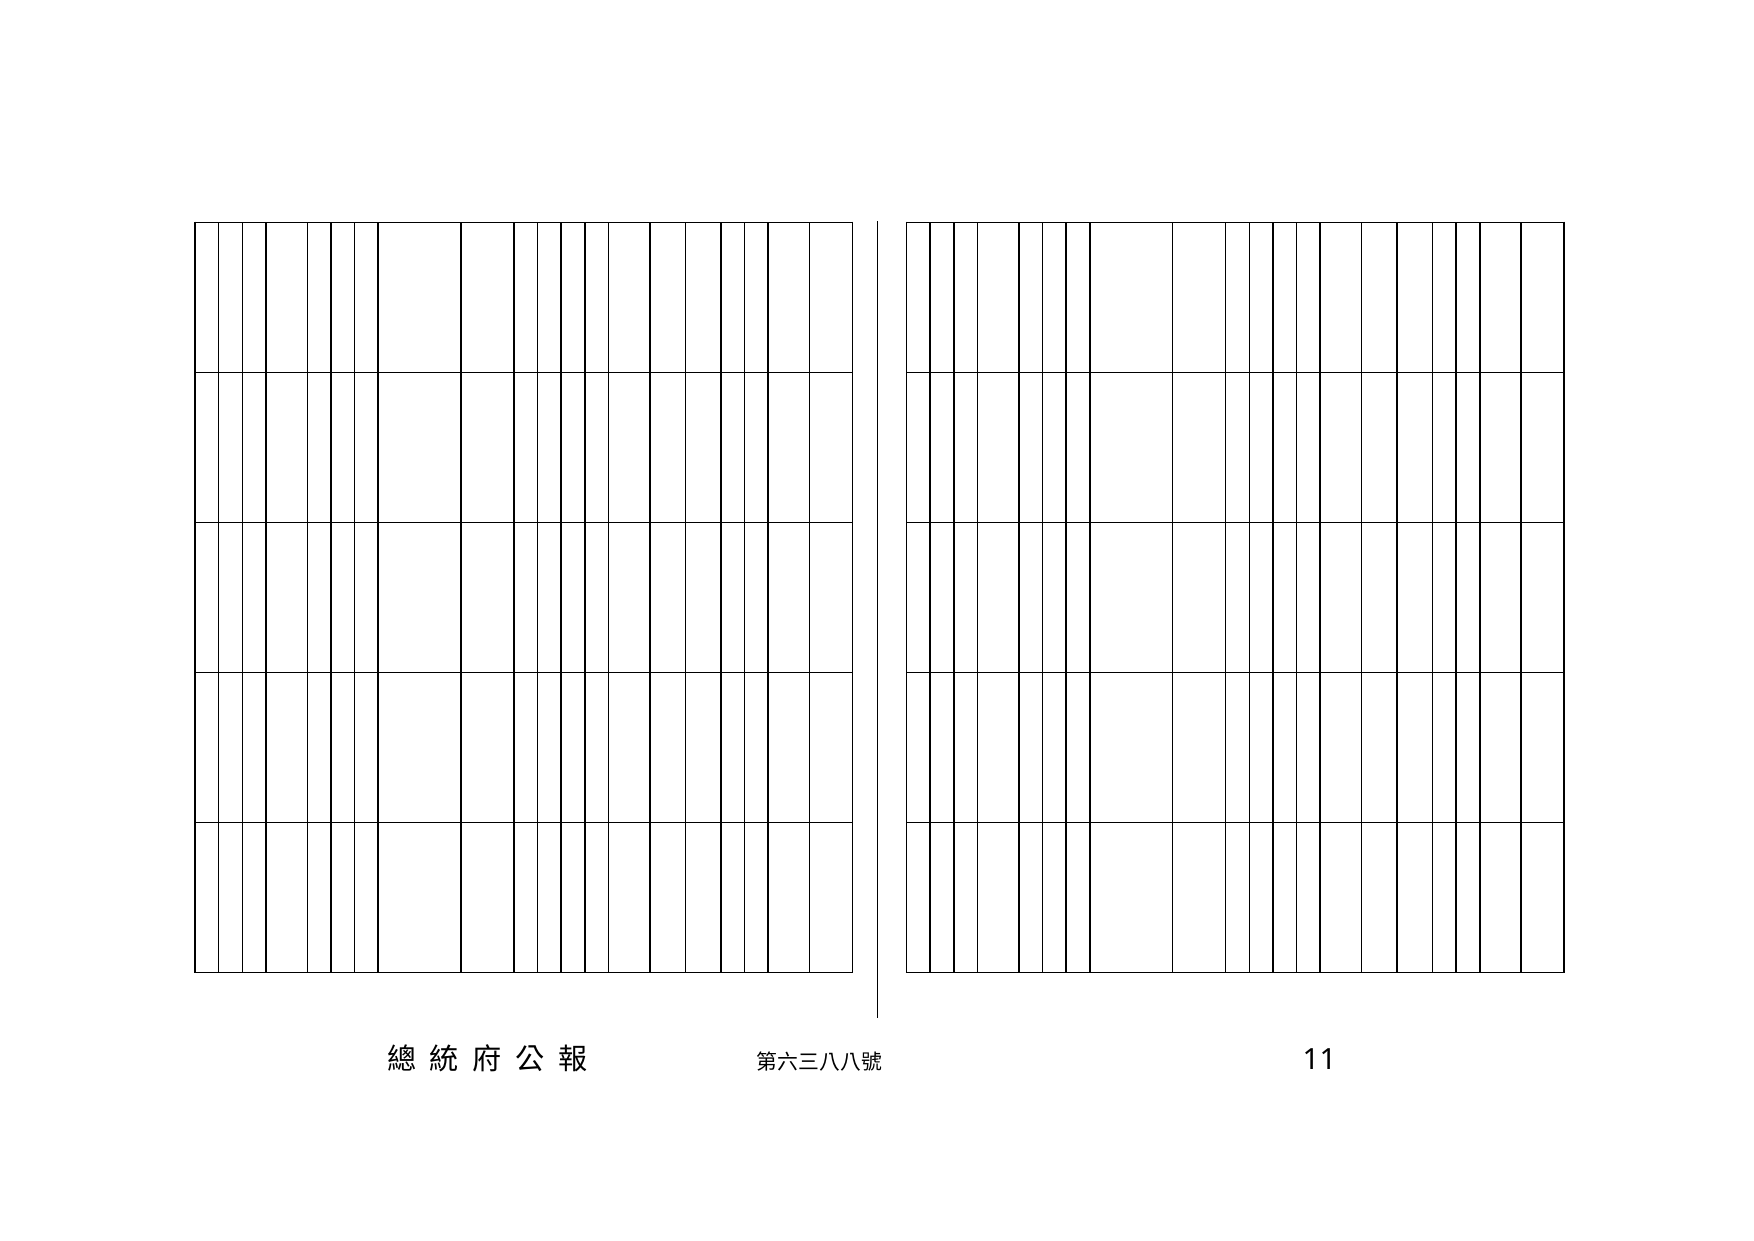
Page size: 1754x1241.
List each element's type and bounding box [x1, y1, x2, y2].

table_cell [1067, 523, 1089, 672]
table_cell [1321, 523, 1361, 672]
table_cell [1043, 673, 1065, 822]
table_cell [769, 673, 809, 822]
table_cell [267, 373, 307, 522]
table_cell [769, 823, 809, 972]
table_cell [308, 823, 330, 972]
table_cell [1457, 373, 1479, 522]
table_cell [1398, 673, 1432, 822]
table_cell [1173, 823, 1225, 972]
table_cell [267, 523, 307, 672]
table_cell [1067, 823, 1089, 972]
table_cell [355, 373, 377, 522]
table_cell [379, 523, 460, 672]
table_cell [1481, 373, 1520, 522]
table_cell [332, 823, 354, 972]
table_cell [609, 223, 649, 372]
table_cell [1321, 823, 1361, 972]
table_cell [1522, 523, 1563, 672]
table_cell [1457, 823, 1479, 972]
table_cell [462, 823, 513, 972]
table_cell [538, 223, 560, 372]
table_cell [1481, 523, 1520, 672]
table_cell [355, 223, 377, 372]
table_cell [907, 223, 929, 372]
table_cell [332, 673, 354, 822]
table_cell [219, 523, 242, 672]
table_cell [196, 823, 218, 972]
table_cell [267, 673, 307, 822]
table_cell [219, 223, 242, 372]
table_cell [1362, 373, 1396, 522]
table_cell [1433, 223, 1455, 372]
table_cell [538, 673, 560, 822]
table_cell [515, 373, 537, 522]
table_cell [722, 223, 744, 372]
table_cell [562, 673, 584, 822]
table_cell [722, 373, 744, 522]
table_cell [1226, 673, 1249, 822]
table_cell [1321, 223, 1361, 372]
table_cell [955, 523, 977, 672]
table_cell [308, 673, 330, 822]
table_cell [586, 223, 608, 372]
table_cell [1522, 373, 1563, 522]
table_cell [1020, 223, 1042, 372]
table_cell [196, 223, 218, 372]
table_cell [686, 373, 720, 522]
table_cell [686, 673, 720, 822]
table_cell [586, 373, 608, 522]
table_cell [219, 823, 242, 972]
table_cell [810, 373, 852, 522]
table_cell [609, 673, 649, 822]
table_cell [978, 823, 1018, 972]
table_cell [810, 673, 852, 822]
table_cell [219, 373, 242, 522]
table_cell [686, 223, 720, 372]
table_cell [1297, 373, 1319, 522]
table_cell [1481, 673, 1520, 822]
table_cell [931, 373, 953, 522]
table_cell [745, 373, 767, 522]
table_cell [462, 673, 513, 822]
table_cell [1433, 823, 1455, 972]
table_cell [1020, 823, 1042, 972]
table_cell [609, 523, 649, 672]
table_cell [745, 823, 767, 972]
table_cell [978, 373, 1018, 522]
table_cell [1226, 223, 1249, 372]
table_cell [810, 523, 852, 672]
table_cell [1433, 373, 1455, 522]
table_cell [562, 823, 584, 972]
table_cell [686, 823, 720, 972]
table_cell [651, 523, 685, 672]
table_cell [1226, 523, 1249, 672]
table_cell [562, 373, 584, 522]
table_cell [332, 523, 354, 672]
table_cell [1274, 223, 1296, 372]
table_cell [1091, 373, 1172, 522]
table_cell [243, 823, 265, 972]
table_cell [1481, 223, 1520, 372]
table_cell [810, 223, 852, 372]
table_cell [651, 373, 685, 522]
table_cell [1250, 373, 1272, 522]
table_cell [931, 223, 953, 372]
table_cell [196, 373, 218, 522]
table_cell [462, 373, 513, 522]
table_cell [1043, 523, 1065, 672]
table_cell [332, 223, 354, 372]
table_cell [769, 523, 809, 672]
table_cell [586, 523, 608, 672]
table_cell [462, 523, 513, 672]
table_cell [1173, 373, 1225, 522]
table_cell [1091, 523, 1172, 672]
table_cell [1433, 673, 1455, 822]
table_cell [1362, 673, 1396, 822]
table_cell [1067, 223, 1089, 372]
table_cell [355, 523, 377, 672]
table_cell [1297, 673, 1319, 822]
table_cell [769, 373, 809, 522]
table_cell [1362, 823, 1396, 972]
table_cell [1274, 523, 1296, 672]
table_cell [243, 673, 265, 822]
table_cell [907, 673, 929, 822]
table_cell [308, 373, 330, 522]
table_cell [538, 523, 560, 672]
table_cell [1274, 373, 1296, 522]
table_cell [1091, 823, 1172, 972]
table_cell [978, 223, 1018, 372]
table_cell [722, 523, 744, 672]
table_cell [907, 823, 929, 972]
table_cell [686, 523, 720, 672]
table_cell [267, 823, 307, 972]
table_cell [955, 823, 977, 972]
table_cell [1398, 223, 1432, 372]
table_cell [515, 223, 537, 372]
table_cell [931, 523, 953, 672]
table_cell [1522, 223, 1563, 372]
table_cell [1362, 223, 1396, 372]
table_cell [196, 523, 218, 672]
table_cell [651, 223, 685, 372]
table_cell [745, 223, 767, 372]
table_cell [379, 673, 460, 822]
table_cell [538, 823, 560, 972]
table_cell [196, 673, 218, 822]
table_cell [1522, 823, 1563, 972]
table_cell [355, 673, 377, 822]
table_cell [1091, 223, 1172, 372]
table_cell [308, 223, 330, 372]
table_cell [462, 223, 513, 372]
table_cell [955, 373, 977, 522]
table_cell [308, 523, 330, 672]
table_cell [955, 673, 977, 822]
table_cell [745, 673, 767, 822]
table_cell [1321, 373, 1361, 522]
table_cell [1522, 673, 1563, 822]
table_cell [1481, 823, 1520, 972]
table_cell [379, 373, 460, 522]
table_cell [267, 223, 307, 372]
table_cell [1433, 523, 1455, 672]
table_cell [810, 823, 852, 972]
table_cell [562, 223, 584, 372]
table_cell [1321, 673, 1361, 822]
table_cell [1020, 673, 1042, 822]
table_cell [651, 673, 685, 822]
table_cell [586, 673, 608, 822]
table_cell [562, 523, 584, 672]
table_cell [1362, 523, 1396, 672]
table_cell [1043, 823, 1065, 972]
table_cell [1274, 673, 1296, 822]
table_cell [379, 223, 460, 372]
table_cell [1067, 673, 1089, 822]
table_cell [1398, 823, 1432, 972]
table_cell [609, 823, 649, 972]
table_cell [355, 823, 377, 972]
table_cell [1457, 223, 1479, 372]
table_cell [332, 373, 354, 522]
table_cell [1297, 223, 1319, 372]
table_cell [243, 223, 265, 372]
table_cell [978, 523, 1018, 672]
table_cell [1067, 373, 1089, 522]
table_cell [907, 523, 929, 672]
table_cell [379, 823, 460, 972]
table_cell [651, 823, 685, 972]
table_cell [1043, 223, 1065, 372]
table_cell [586, 823, 608, 972]
table_cell [1398, 523, 1432, 672]
table_cell [538, 373, 560, 522]
table_cell [1173, 523, 1225, 672]
table_cell [1398, 373, 1432, 522]
table_cell [1250, 823, 1272, 972]
table_cell [1173, 223, 1225, 372]
table_cell [1297, 823, 1319, 972]
table_cell [1020, 523, 1042, 672]
table_cell [1297, 523, 1319, 672]
table_cell [515, 523, 537, 672]
table_cell [722, 673, 744, 822]
table_cell [1274, 823, 1296, 972]
table_cell [243, 523, 265, 672]
table_cell [1250, 673, 1272, 822]
table_cell [515, 673, 537, 822]
table_cell [1091, 673, 1172, 822]
table_cell [1226, 823, 1249, 972]
table_cell [243, 373, 265, 522]
table_cell [907, 373, 929, 522]
table_cell [1173, 673, 1225, 822]
table_cell [1020, 373, 1042, 522]
table_cell [1043, 373, 1065, 522]
table_cell [931, 823, 953, 972]
table_cell [1457, 523, 1479, 672]
table_cell [219, 673, 242, 822]
table_cell [955, 223, 977, 372]
table_cell [1250, 223, 1272, 372]
table_cell [1457, 673, 1479, 822]
table_cell [1250, 523, 1272, 672]
table_cell [722, 823, 744, 972]
table_cell [931, 673, 953, 822]
table_cell [609, 373, 649, 522]
table_cell [745, 523, 767, 672]
table_cell [978, 673, 1018, 822]
table_cell [515, 823, 537, 972]
table_cell [769, 223, 809, 372]
table_cell [1226, 373, 1249, 522]
